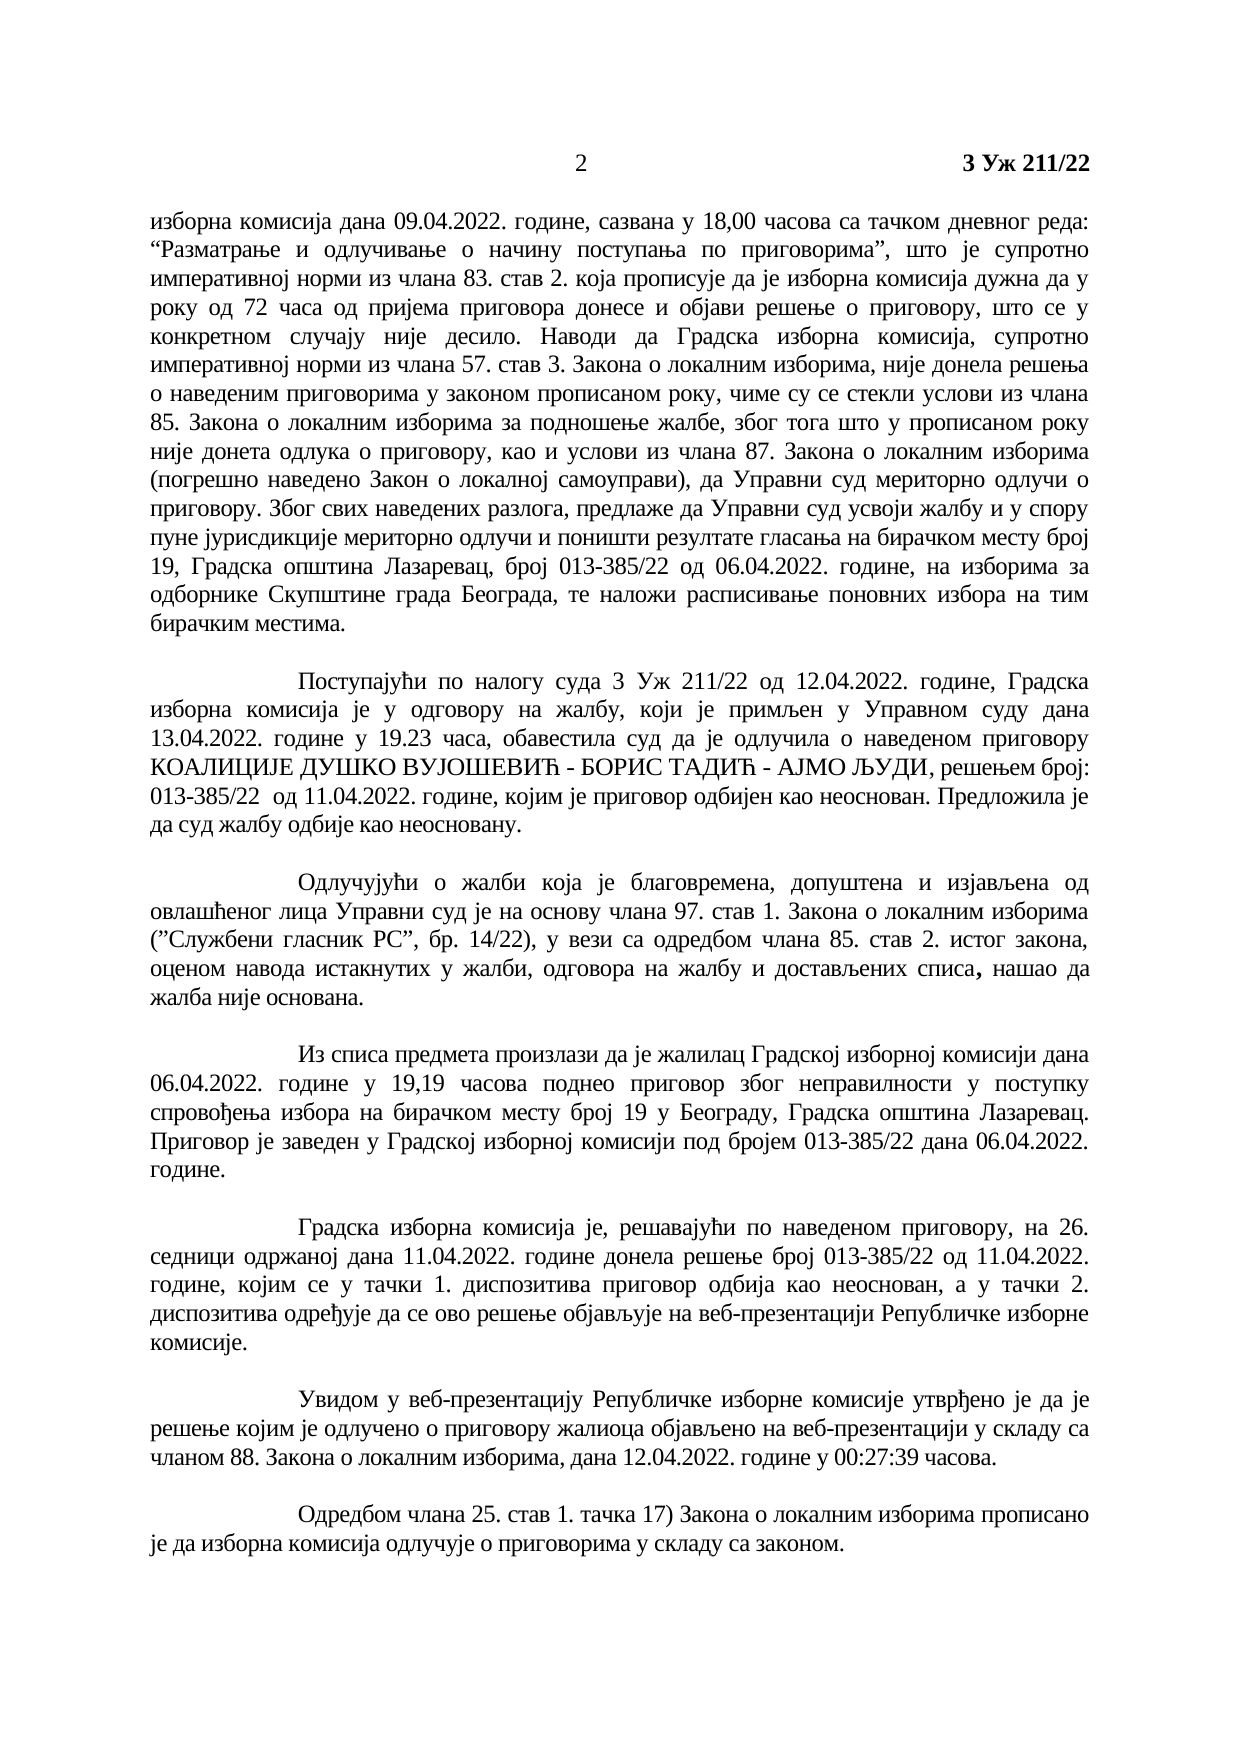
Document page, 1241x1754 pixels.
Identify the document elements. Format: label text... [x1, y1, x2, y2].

text Поступајући по налогу суда 3 Уж 211/22 од 12.04.2022. године, Градска изборна комисија је у одговору на жалбу, који је примљен у Управном суду дана 13.04.2022. године у 19.23 часа, обавестила суд да је одлучила о наведеном приговору КОАЛИЦИЈЕ ДУШКО ВУЈОШЕВИЋ - БОРИС ТАДИЋ - АЈМО ЉУДИ, решењем број: 013-385/22 од 11.04.2022. године, којим је приговор одбијен као неоснован. Предложила је да суд жалбу одбије као неосновану. [150, 666, 1090, 838]
text Из списа предмета произлази да је жалилац Градској изборној комисији дана 06.04.2022. године у 19,19 часова поднео приговор због неправилности у поступку спровођења избора на бирачком месту број 19 у Београду, Градска општина Лазаревац. Приговор је заведен у Градској изборној комисији под бројем 013-385/22 дана 06.04.2022. године. [150, 1039, 1090, 1183]
text изборна комисија дана 09.04.2022. године, сазвана у 18,00 часова са тачком дневног реда: “Разматрање и одлучивање о начину поступања по приговорима”, што је супротно императивној норми из члана 83. став 2. која прописује да је изборна комисија дужна да у року од 72 часа од пријема приговора донесе и објави решење о приговору, што се у конкретном случају није десило. Наводи да Градска изборна комисија, супротно императивној норми из члана 57. став 3. Закона о локалним изборима, није донела решења о наведеним приговорима у законом прописаном року, чиме су се стекли услови из члана 85. Закона о локалним изборима за подношење жалбе, због тога што у прописаном року није донета одлука о приговору, као и услови из члана 87. Закона о локалним изборима (погрешно наведено Закон о локалној самоуправи), да Управни суд мериторно одлучи о приговору. Због свих наведених разлога, предлаже да Управни суд усвоји жалбу и у спору пуне јурисдикције мериторно одлучи и поништи резултате гласања на бирачком месту број 19, Градска општина Лазаревац, број 013-385/22 од 06.04.2022. године, на изборима за одборнике Скупштине града Београда, те наложи расписивање поновних избора на тим бирачким местима. [150, 206, 1090, 637]
text Одредбом члана 25. став 1. тачка 17) Закона о локалним изборима прописано је да изборна комисија одлучује о приговорима у складу са законом. [150, 1499, 1090, 1557]
text Увидом у веб-презентацију Републичке изборне комисије утврђено је да је решење којим је одлучено о приговору жалиоца објављено на веб-презентацији у складу са чланом 88. Закона о локалним изборима, дана 12.04.2022. године у 00:27:39 часова. [150, 1384, 1090, 1471]
text Градска изборна комисија је, решавајући по наведеном приговору, на 26. седници одржаној дана 11.04.2022. године донела решење број 013-385/22 од 11.04.2022. године, којим се у тачки 1. диспозитива приговор одбија као неоснован, а у тачки 2. диспозитива одређује да се ово решење објављује на веб-презентацији Републичке изборне комисије. [150, 1212, 1090, 1356]
text Одлучујући о жалби која је благовремена, допуштена и изјављена од овлашћеног лица Управни суд је на основу члана 97. став 1. Закона о локалним изборима (”Службени гласник РС”, бр. 14/22), у вези са одредбом члана 85. став 2. истог закона, оценом навода истакнутих у жалби, одговора на жалбу и достављених списа, нашао да жалба није основана. [150, 867, 1090, 1011]
